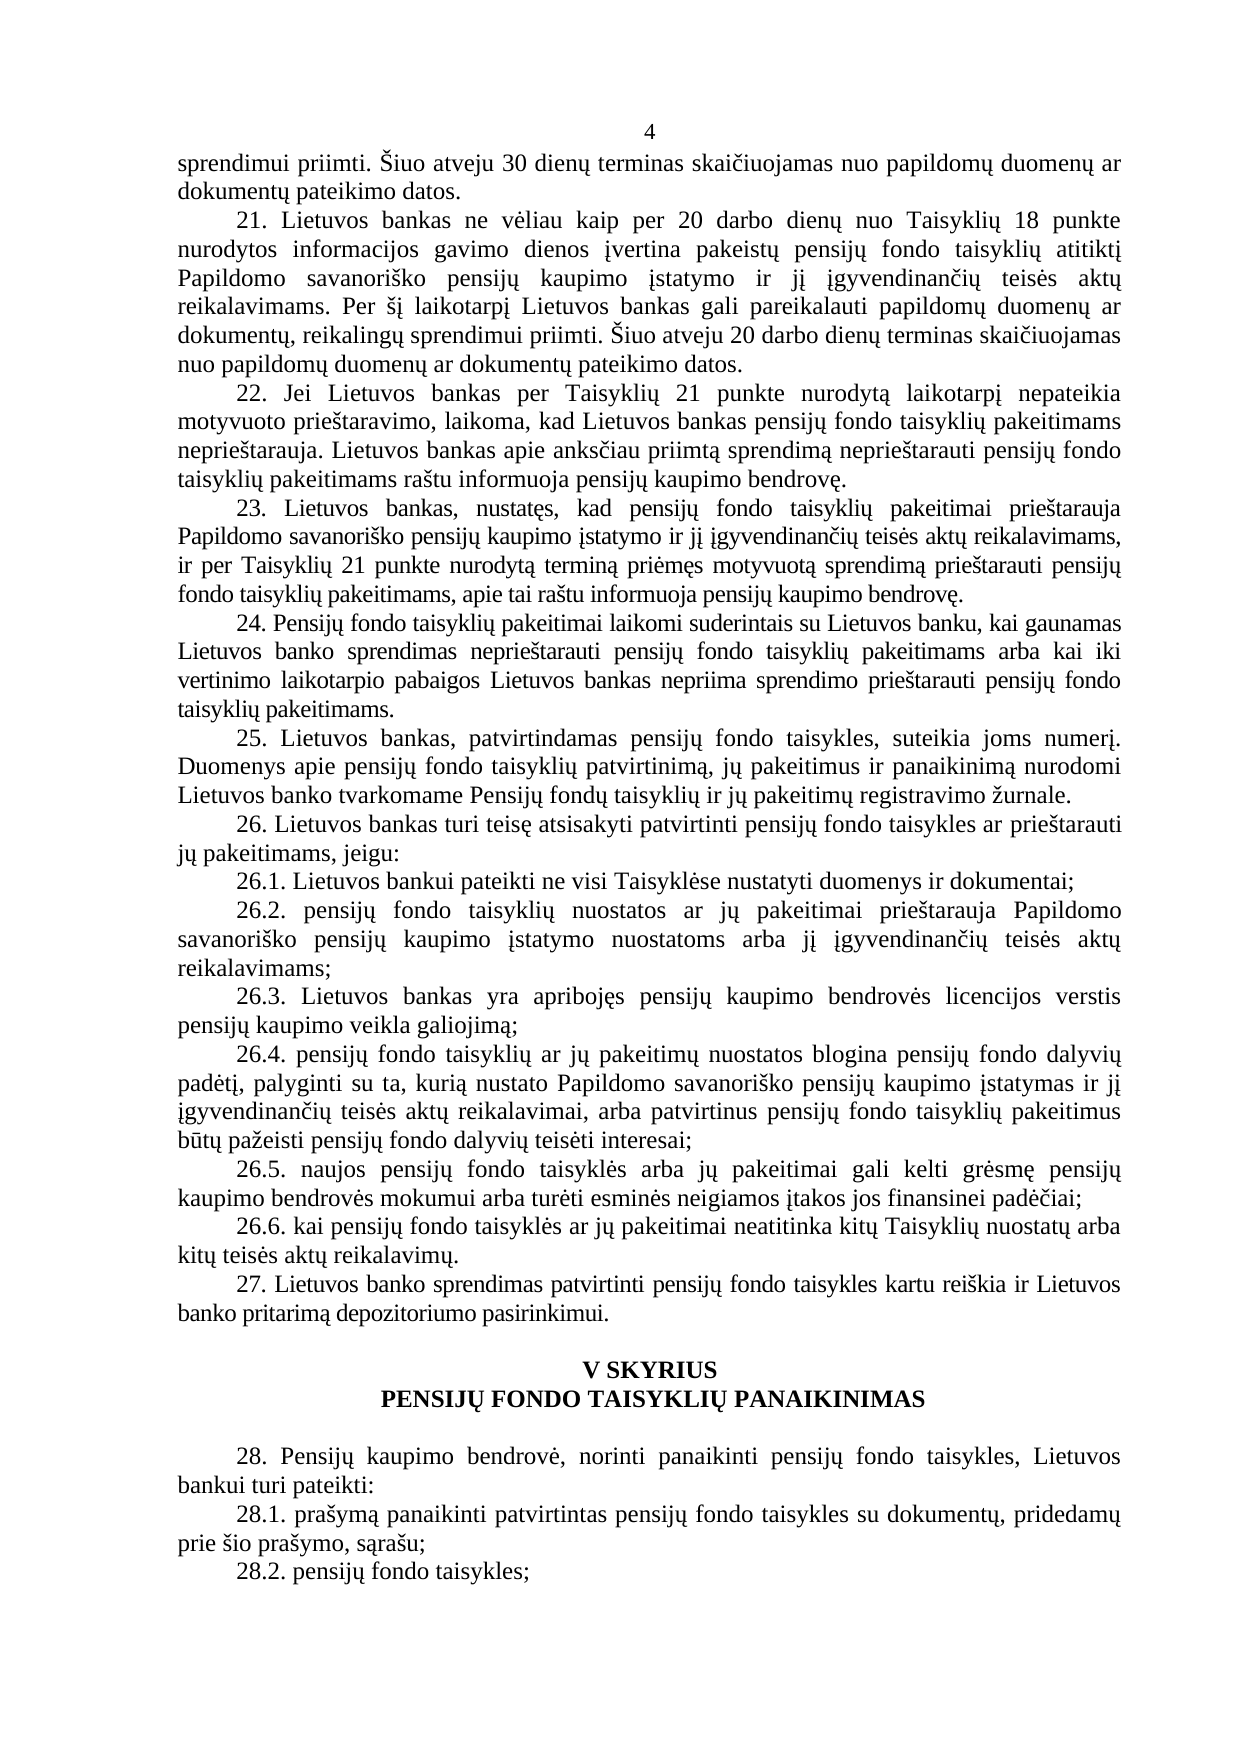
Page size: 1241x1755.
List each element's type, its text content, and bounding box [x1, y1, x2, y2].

text 26.5. naujos pensijų fondo taisyklės arba jų pakeitimai gali kelti grėsmę pensijų kaupimo bendrovės mokumui arba turėti esminės neigiamos įtakos jos finansinei padėčiai; [177, 1154, 1122, 1211]
text PENSIJŲ FONDO TAISYKLIŲ PANAIKINIMAS [177, 1384, 1122, 1413]
text 22. Jei Lietuvos bankas per Taisyklių 21 punkte nurodytą laikotarpį nepateikia motyvuoto prieštaravimo, laikoma, kad Lietuvos bankas pensijų fondo taisyklių pakeitimams neprieštarauja. Lietuvos bankas apie anksčiau priimtą sprendimą neprieštarauti pensijų fondo taisyklių pakeitimams raštu informuoja pensijų kaupimo bendrovę. [177, 378, 1122, 493]
text V SKYRIUS [177, 1355, 1122, 1384]
text 26.2. pensijų fondo taisyklių nuostatos ar jų pakeitimai prieštarauja Papildomo savanoriško pensijų kaupimo įstatymo nuostatoms arba jį įgyvendinančių teisės aktų reikalavimams; [177, 895, 1122, 981]
text 27. Lietuvos banko sprendimas patvirtinti pensijų fondo taisykles kartu reiškia ir Lietuvos banko pritarimą depozitoriumo pasirinkimui. [177, 1269, 1122, 1326]
text 28.2. pensijų fondo taisykles; [177, 1556, 1122, 1585]
text sprendimui priimti. Šiuo atveju 30 dienų terminas skaičiuojamas nuo papildomų duomenų ar dokumentų pateikimo datos. [177, 148, 1122, 205]
text 26.1. Lietuvos bankui pateikti ne visi Taisyklėse nustatyti duomenys ir dokumentai; [177, 866, 1122, 895]
text 23. Lietuvos bankas, nustatęs, kad pensijų fondo taisyklių pakeitimai prieštarauja Papildomo savanoriško pensijų kaupimo įstatymo ir jį įgyvendinančių teisės aktų reikalavimams, ir per Taisyklių 21 punkte nurodytą terminą priėmęs motyvuotą sprendimą prieštarauti pensijų fondo taisyklių pakeitimams, apie tai raštu informuoja pensijų kaupimo bendrovę. [177, 493, 1122, 608]
text 26.6. kai pensijų fondo taisyklės ar jų pakeitimai neatitinka kitų Taisyklių nuostatų arba kitų teisės aktų reikalavimų. [177, 1211, 1122, 1269]
text 25. Lietuvos bankas, patvirtindamas pensijų fondo taisykles, suteikia joms numerį. Duomenys apie pensijų fondo taisyklių patvirtinimą, jų pakeitimus ir panaikinimą nurodomi Lietuvos banko tvarkomame Pensijų fondų taisyklių ir jų pakeitimų registravimo žurnale. [177, 723, 1122, 809]
text 28. Pensijų kaupimo bendrovė, norinti panaikinti pensijų fondo taisykles, Lietuvos bankui turi pateikti: [177, 1441, 1122, 1499]
text 26.4. pensijų fondo taisyklių ar jų pakeitimų nuostatos blogina pensijų fondo dalyvių padėtį, palyginti su ta, kurią nustato Papildomo savanoriško pensijų kaupimo įstatymas ir jį įgyvendinančių teisės aktų reikalavimai, arba patvirtinus pensijų fondo taisyklių pakeitimus būtų pažeisti pensijų fondo dalyvių teisėti interesai; [177, 1039, 1122, 1154]
text 28.1. prašymą panaikinti patvirtintas pensijų fondo taisykles su dokumentų, pridedamų prie šio prašymo, sąrašu; [177, 1499, 1122, 1556]
text 26.3. Lietuvos bankas yra apribojęs pensijų kaupimo bendrovės licencijos verstis pensijų kaupimo veikla galiojimą; [177, 981, 1122, 1039]
text 24. Pensijų fondo taisyklių pakeitimai laikomi suderintais su Lietuvos banku, kai gaunamas Lietuvos banko sprendimas neprieštarauti pensijų fondo taisyklių pakeitimams arba kai iki vertinimo laikotarpio pabaigos Lietuvos bankas nepriima sprendimo prieštarauti pensijų fondo taisyklių pakeitimams. [177, 608, 1122, 723]
text 26. Lietuvos bankas turi teisę atsisakyti patvirtinti pensijų fondo taisykles ar prieštarauti jų pakeitimams, jeigu: [177, 809, 1122, 866]
text 21. Lietuvos bankas ne vėliau kaip per 20 darbo dienų nuo Taisyklių 18 punkte nurodytos informacijos gavimo dienos įvertina pakeistų pensijų fondo taisyklių atitiktį Papildomo savanoriško pensijų kaupimo įstatymo ir jį įgyvendinančių teisės aktų reikalavimams. Per šį laikotarpį Lietuvos bankas gali pareikalauti papildomų duomenų ar dokumentų, reikalingų sprendimui priimti. Šiuo atveju 20 darbo dienų terminas skaičiuojamas nuo papildomų duomenų ar dokumentų pateikimo datos. [177, 205, 1122, 378]
